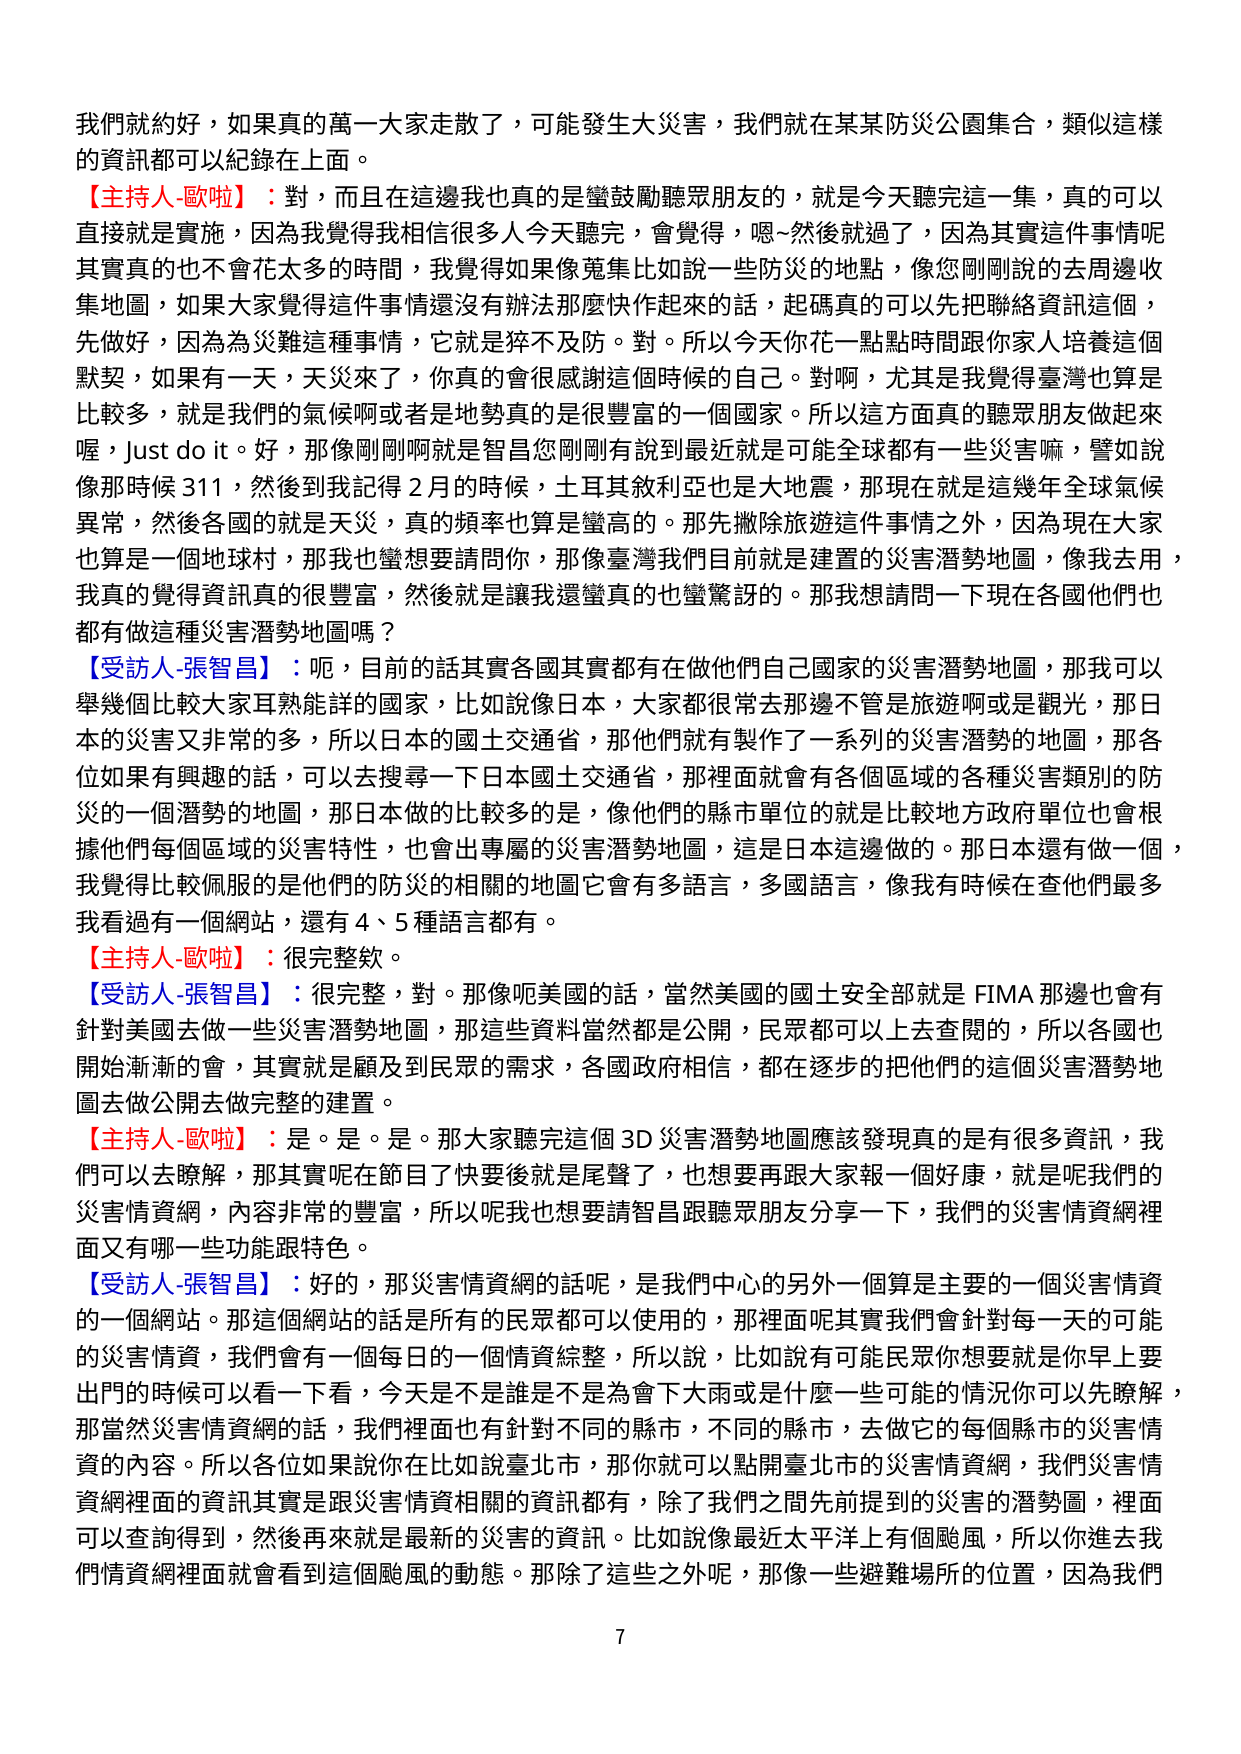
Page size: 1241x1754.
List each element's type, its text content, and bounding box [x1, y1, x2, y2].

text 【主持人-歐啦】：是。是。是。那大家聽完這個3D災害潛勢地圖應該發現真的是有很多資訊，我們可以去瞭解，那其實呢在節目了快要後就是尾聲了，也想要再跟大家報一個好康，就是呢我們的災害情資網，內容非常的豐富，所以呢我也想要請智昌跟聽眾朋友分享一下，我們的災害情資網裡面又有哪一些功能跟特色。 [75, 1119, 1165, 1264]
text 我們就約好，如果真的萬一大家走散了，可能發生大災害，我們就在某某防災公園集合，類似這樣的資訊都可以紀錄在上面。 [75, 104, 1165, 177]
text 【主持人-歐啦】：對，而且在這邊我也真的是蠻鼓勵聽眾朋友的，就是今天聽完這一集，真的可以直接就是實施，因為我覺得我相信很多人今天聽完，會覺得，嗯~然後就過了，因為其實這件事情呢其實真的也不會花太多的時間，我覺得如果像蒐集比如說一些防災的地點，像您剛剛說的去周邊收集地圖，如果大家覺得這件事情還沒有辦法那麼快作起來的話，起碼真的可以先把聯絡資訊這個，先做好，因為為災難這種事情，它就是猝不及防。對。所以今天你花一點點時間跟你家人培養這個默契，如果有一天，天災來了，你真的會很感謝這個時候的自己。對啊，尤其是我覺得臺灣也算是比較多，就是我們的氣候啊或者是地勢真的是很豐富的一個國家。所以這方面真的聽眾朋友做起來喔，Just do it。好，那像剛剛啊就是智昌您剛剛有說到最近就是可能全球都有一些災害嘛，譬如說像那時候311，然後到我記得2月的時候，土耳其敘利亞也是大地震，那現在就是這幾年全球氣候異常，然後各國的就是天災，真的頻率也算是蠻高的。那先撇除旅遊這件事情之外，因為現在大家也算是一個地球村，那我也蠻想要請問你，那像臺灣我們目前就是建置的災害潛勢地圖，像我去用，我真的覺得資訊真的很豐富，然後就是讓我還蠻真的也蠻驚訝的。那我想請問一下現在各國他們也都有做這種災害潛勢地圖嗎？ [75, 177, 1165, 648]
text 【受訪人-張智昌】：呃，目前的話其實各國其實都有在做他們自己國家的災害潛勢地圖，那我可以舉幾個比較大家耳熟能詳的國家，比如說像日本，大家都很常去那邊不管是旅遊啊或是觀光，那日本的災害又非常的多，所以日本的國土交通省，那他們就有製作了一系列的災害潛勢的地圖，那各位如果有興趣的話，可以去搜尋一下日本國土交通省，那裡面就會有各個區域的各種災害類別的防災的一個潛勢的地圖，那日本做的比較多的是，像他們的縣市單位的就是比較地方政府單位也會根據他們每個區域的災害特性，也會出專屬的災害潛勢地圖，這是日本這邊做的。那日本還有做一個，我覺得比較佩服的是他們的防災的相關的地圖它會有多語言，多國語言，像我有時候在查他們最多我看過有一個網站，還有4、5種語言都有。 [75, 648, 1165, 938]
text 【受訪人-張智昌】：好的，那災害情資網的話呢，是我們中心的另外一個算是主要的一個災害情資的一個網站。那這個網站的話是所有的民眾都可以使用的，那裡面呢其實我們會針對每一天的可能的災害情資，我們會有一個每日的一個情資綜整，所以說，比如說有可能民眾你想要就是你早上要出門的時候可以看一下看，今天是不是誰是不是為會下大雨或是什麼一些可能的情況你可以先瞭解，那當然災害情資網的話，我們裡面也有針對不同的縣市，不同的縣市，去做它的每個縣市的災害情資的內容。所以各位如果說你在比如說臺北市，那你就可以點開臺北市的災害情資網，我們災害情資網裡面的資訊其實是跟災害情資相關的資訊都有，除了我們之間先前提到的災害的潛勢圖，裡面可以查詢得到，然後再來就是最新的災害的資訊。比如說像最近太平洋上有個颱風，所以你進去我們情資網裡面就會看到這個颱風的動態。那除了這些之外呢，那像一些避難場所的位置，因為我們剛剛前面講到你可以到住家四周去走走逛逛，去瞭解一下，但如果真的沒有辦法的話，去情資網查，也是會有的。 [75, 1264, 1165, 1591]
text 【受訪人-張智昌】：很完整，對。那像呃美國的話，當然美國的國土安全部就是FIMA那邊也會有針對美國去做一些災害潛勢地圖，那這些資料當然都是公開，民眾都可以上去查閱的，所以各國也開始漸漸的會，其實就是顧及到民眾的需求，各國政府相信，都在逐步的把他們的這個災害潛勢地圖去做公開去做完整的建置。 [75, 974, 1165, 1119]
text 【主持人-歐啦】：很完整欸。 [75, 938, 1165, 974]
